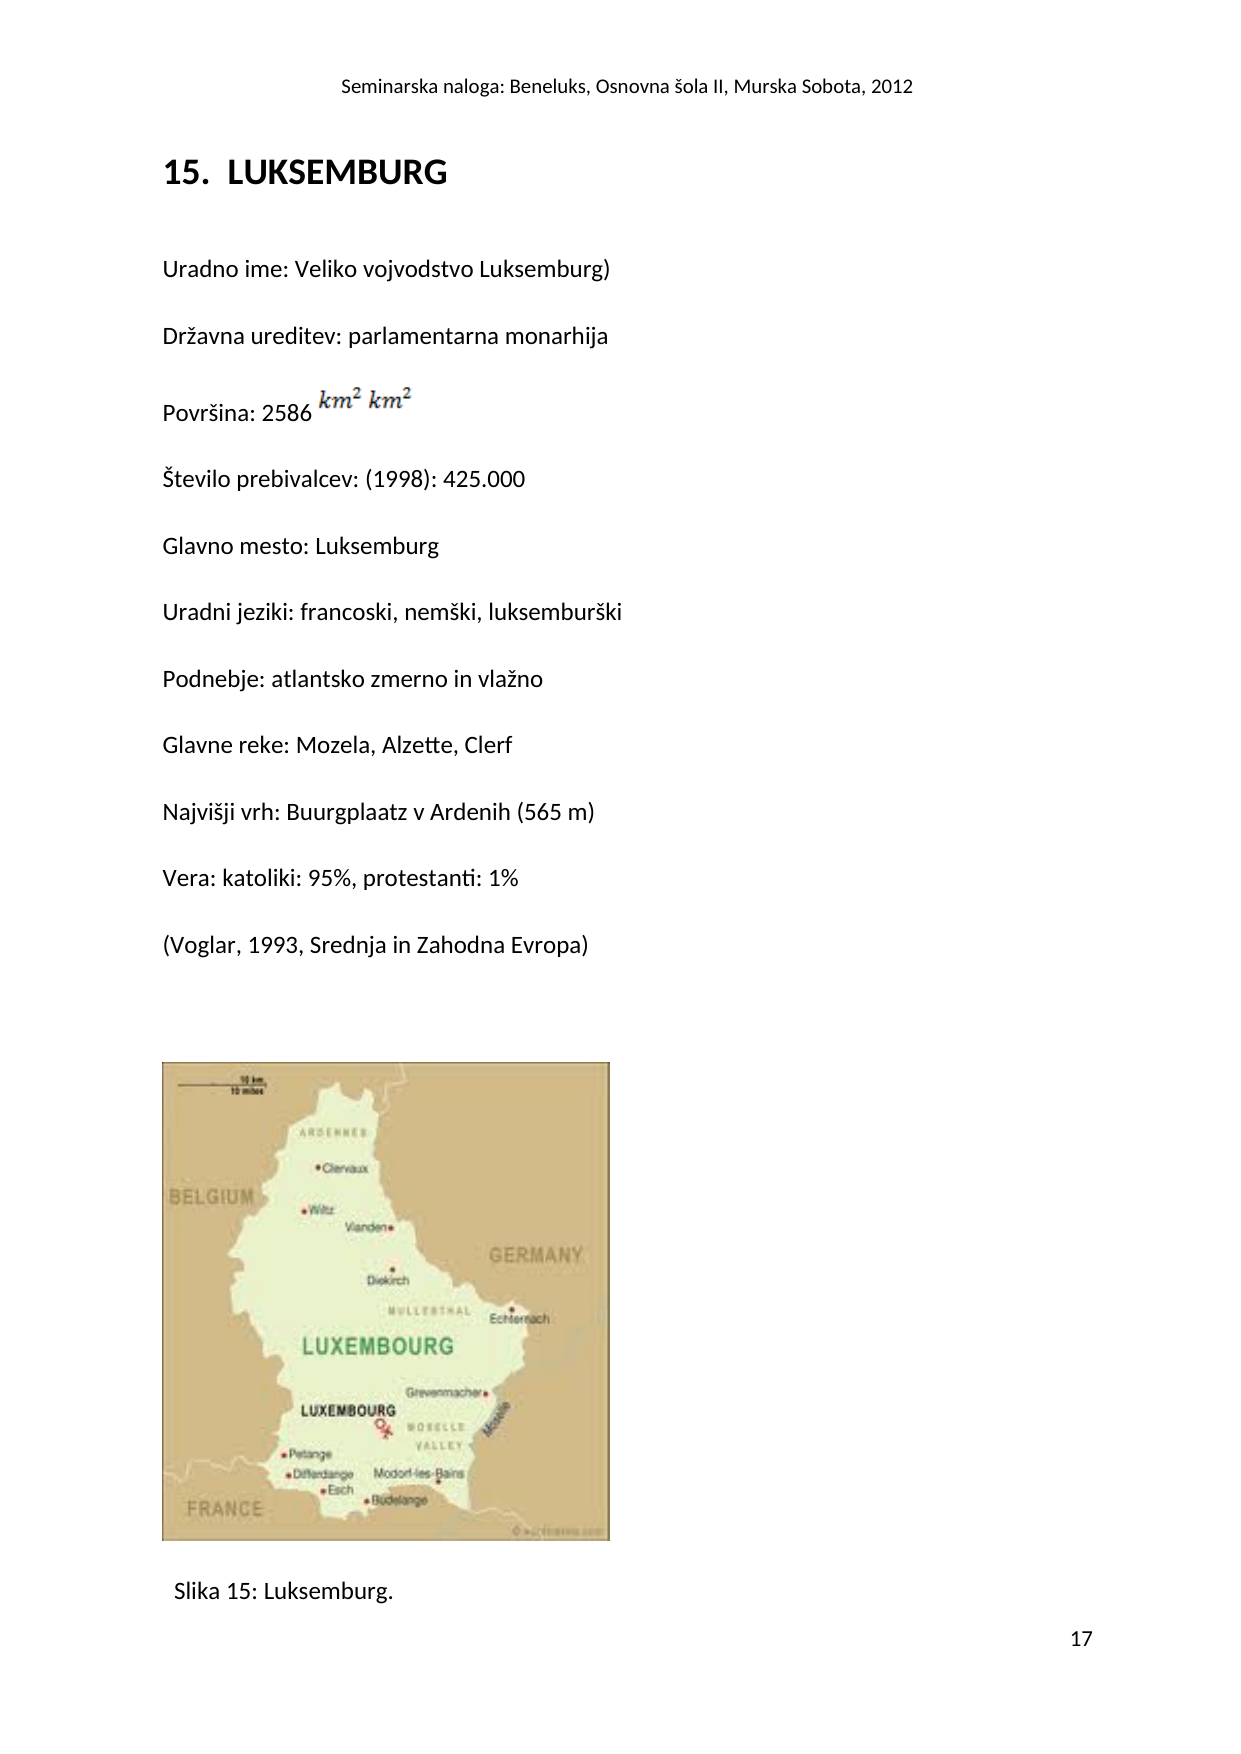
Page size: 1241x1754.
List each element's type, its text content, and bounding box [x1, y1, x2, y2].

text Državna ureditev: parlamentarna monarhija [162, 320, 1093, 350]
text Glavno mesto: Luksemburg [162, 530, 1093, 560]
text Uradno ime: Veliko vojvodstvo Luksemburg) [162, 253, 1093, 284]
picture [162, 1062, 610, 1541]
picture [312, 386, 413, 421]
text Uradni jeziki: francoski, nemški, luksemburški [162, 596, 1093, 627]
text (Voglar, 1993, Srednja in Zahodna Evropa) [162, 929, 1093, 960]
text Število prebivalcev: (1998): 425.000 [162, 463, 1093, 494]
text Glavne reke: Mozela, Alzette, Clerf [162, 729, 1093, 760]
subtitle 15. LUKSEMBURG [162, 148, 1093, 193]
text Najvišji vrh: Buurgplaatz v Ardenih (565 m) [162, 796, 1093, 827]
text Vera: katoliki: 95%, protestanti: 1% [162, 863, 1093, 893]
text Podnebje: atlantsko zmerno in vlažno [162, 663, 1093, 693]
text Površina: 2586 [162, 386, 1093, 427]
text Slika 15: Luksemburg. [162, 1575, 1093, 1606]
